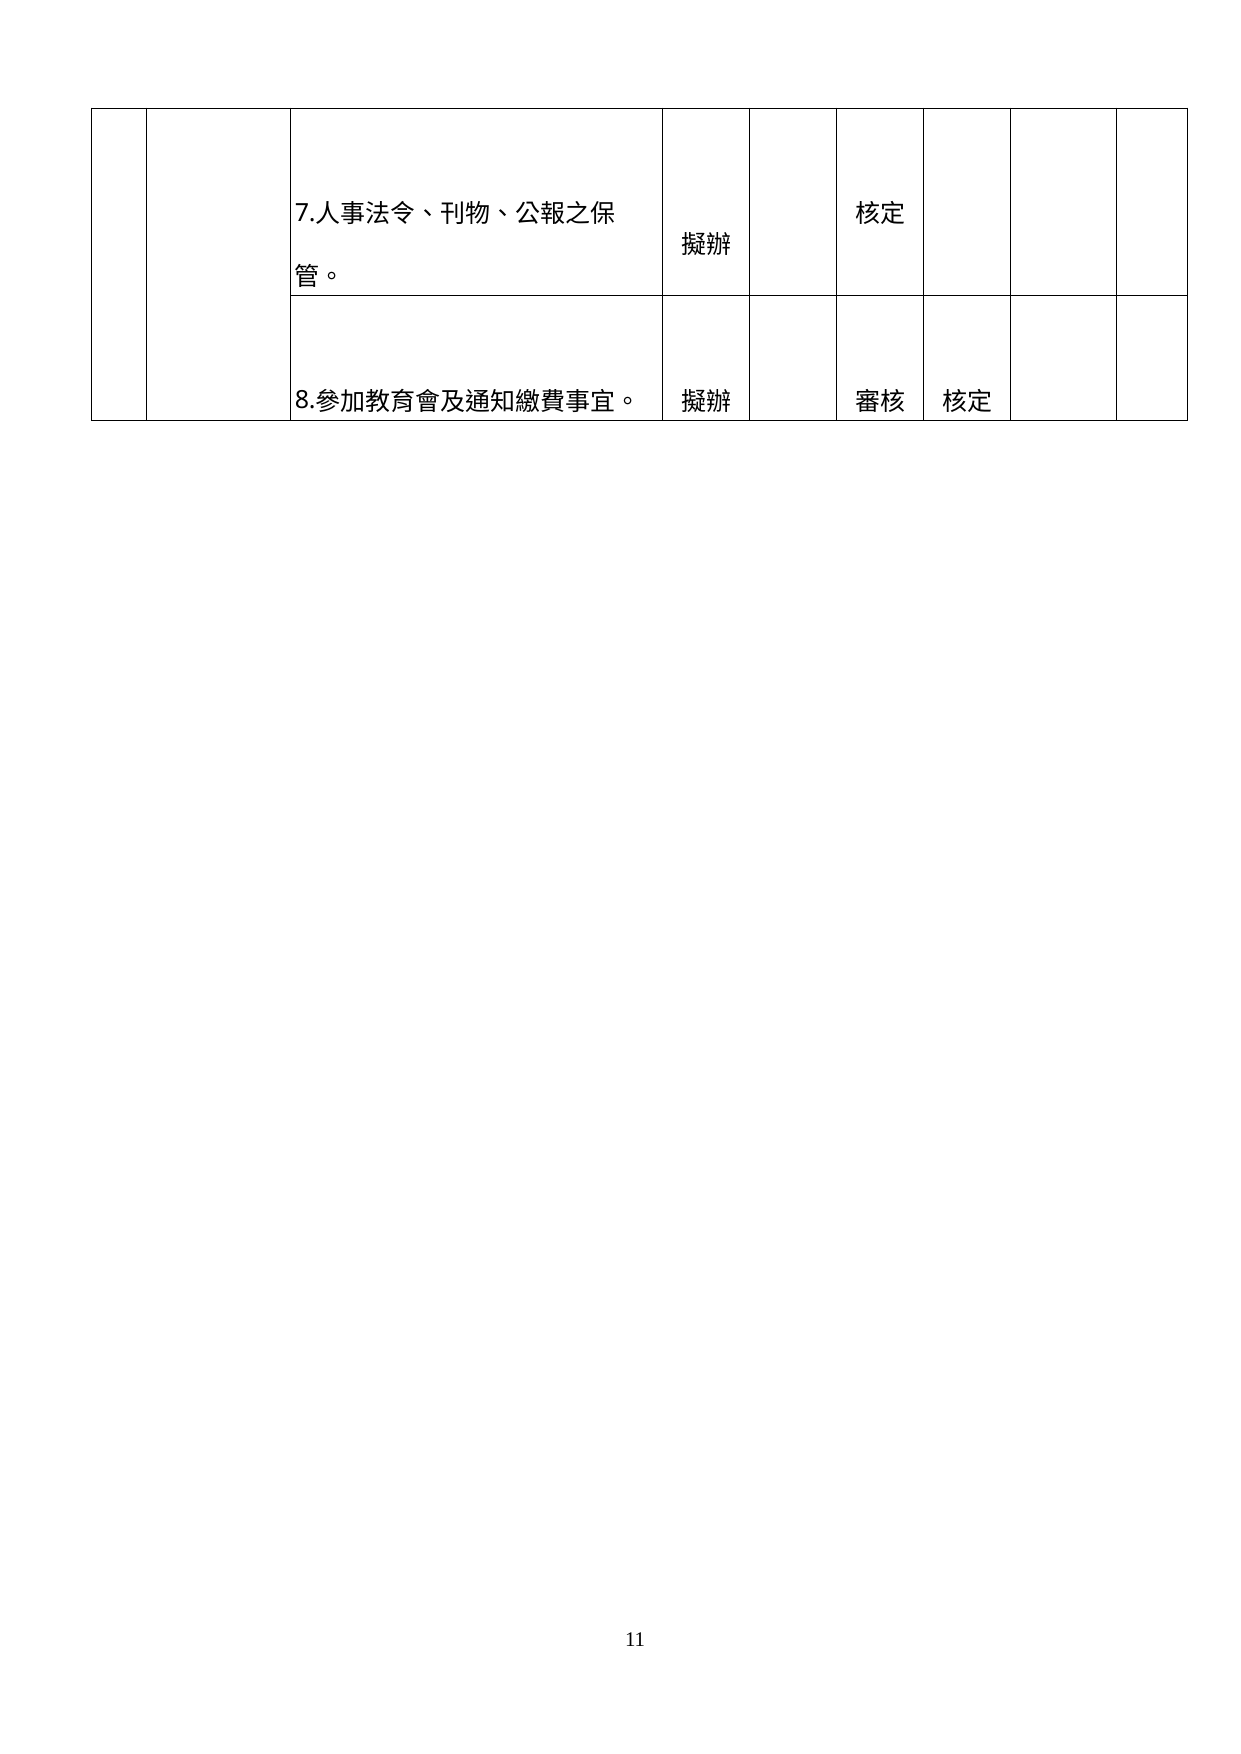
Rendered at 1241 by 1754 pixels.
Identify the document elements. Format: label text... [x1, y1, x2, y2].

table_cell 核定 [837, 109, 923, 295]
table_cell [750, 109, 836, 295]
table_cell 核定 [924, 296, 1010, 420]
table_cell [1011, 109, 1116, 295]
table_cell 8.參加教育會及通知繳費事宜。 [291, 296, 662, 420]
table_cell [92, 109, 146, 420]
table_cell 7.人事法令、刊物、公報之保管。 [291, 109, 662, 295]
table_cell 擬辦 [663, 109, 749, 295]
table_cell [1011, 296, 1116, 420]
table_cell [924, 109, 1010, 295]
table_cell 審核 [837, 296, 923, 420]
table_cell [1117, 109, 1187, 295]
table_cell [1117, 296, 1187, 420]
table_cell [147, 109, 290, 420]
table_cell 擬辦 [663, 296, 749, 420]
table_cell [750, 296, 836, 420]
